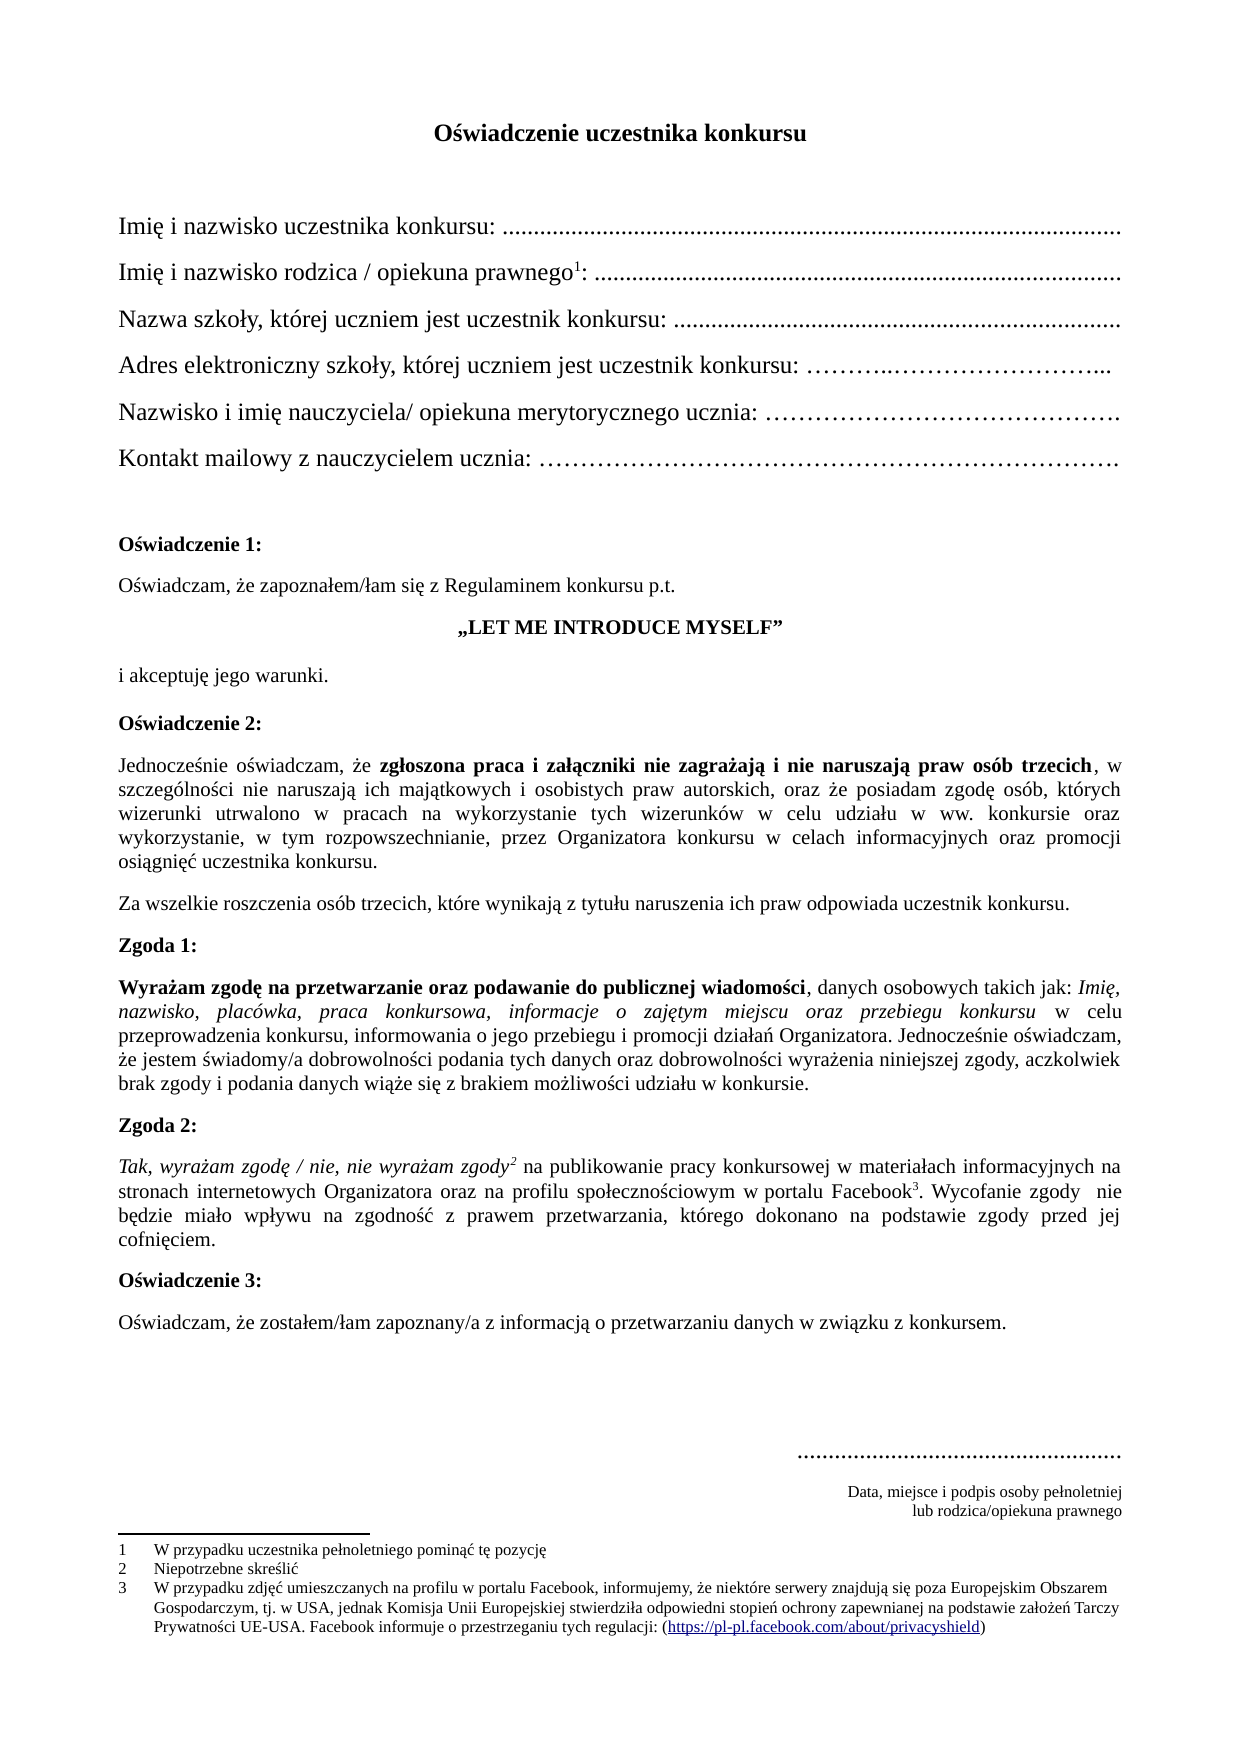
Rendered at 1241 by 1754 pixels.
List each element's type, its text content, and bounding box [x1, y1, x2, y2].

text Za wszelkie roszczenia osób trzecich, które wynikają z tytułu naruszenia ich praw odpowiada uczestnik konkursu. [118, 891, 1122, 915]
text Niepotrzebne skreślić [118, 1559, 1122, 1578]
text Zgoda 1: [118, 933, 1122, 957]
text Oświadczenie 3: [118, 1268, 1122, 1292]
text W przypadku uczestnika pełnoletniego pominąć tę pozycję [118, 1540, 1122, 1559]
text Oświadczenie 1: [118, 532, 1122, 556]
subtitle „LET ME INTRODUCE MYSELF” [118, 615, 1122, 639]
text i akceptuję jego warunki. [118, 663, 1122, 687]
text Oświadczenie uczestnika konkursu [118, 118, 1122, 147]
text Adres elektroniczny szkoły, której uczniem jest uczestnik konkursu: ………..……………………... [118, 350, 1122, 379]
text W przypadku zdjęć umieszczanych na profilu w portalu Facebook, informujemy, że niektóre serwery znajdują się poza Europejskim Obszarem Gospodarczym, tj. w USA, jednak Komisja Unii Europejskiej stwierdziła odpowiedni stopień ochrony zapewnianej na podstawie założeń Tarczy Prywatności UE-USA. Facebook informuje o przestrzeganiu tych regulacji: (https://pl-pl.facebook.com/about/privacyshield) [118, 1578, 1122, 1636]
text Oświadczam, że zostałem/łam zapoznany/a z informacją o przetwarzaniu danych w związku z konkursem. [118, 1310, 1122, 1334]
text Jednocześnie oświadczam, że zgłoszona praca i załączniki nie zagrażają i nie naruszają praw osób trzecich, w szczególności nie naruszają ich majątkowych i osobistych praw autorskich, oraz że posiadam zgodę osób, których wizerunki utrwalono w pracach na wykorzystanie tych wizerunków w celu udziału w ww. konkursie oraz wykorzystanie, w tym rozpowszechnianie, przez Organizatora konkursu w celach informacyjnych oraz promocji osiągnięć uczestnika konkursu. [118, 753, 1122, 873]
text Nazwa szkoły, której uczniem jest uczestnik konkursu: [118, 304, 1122, 333]
text Oświadczenie 2: [118, 711, 1122, 735]
text Kontakt mailowy z nauczycielem ucznia: ……………………………………………………………. [118, 443, 1122, 472]
text Zgoda 2: [118, 1113, 1122, 1137]
text Data, miejsce i podpis osoby pełnoletniej lub rodzica/opiekuna prawnego [118, 1482, 1122, 1520]
text Imię i nazwisko rodzica / opiekuna prawnego: [118, 257, 1122, 286]
text Nazwisko i imię nauczyciela/ opiekuna merytorycznego ucznia: ……………………………………. [118, 397, 1122, 426]
text Tak, wyrażam zgodę / nie, nie wyrażam zgody na publikowanie pracy konkursowej w materiałach informacyjnych na stronach internetowych Organizatora oraz na profilu społecznościowym w portalu Facebook. Wycofanie zgody nie będzie miało wpływu na zgodność z prawem przetwarzania, którego dokonano na podstawie zgody przed jej cofnięciem. [118, 1154, 1122, 1251]
text Wyrażam zgodę na przetwarzanie oraz podawanie do publicznej wiadomości, danych osobowych takich jak: Imię, nazwisko, placówka, praca konkursowa, informacje o zajętym miejscu oraz przebiegu konkursu w celu przeprowadzenia konkursu, informowania o jego przebiegu i promocji działań Organizatora. Jednocześnie oświadczam, że jestem świadomy/a dobrowolności podania tych danych oraz dobrowolności wyrażenia niniejszej zgody, aczkolwiek brak zgody i podania danych wiąże się z brakiem możliwości udziału w konkursie. [118, 975, 1122, 1095]
text Oświadczam, że zapoznałem/łam się z Regulaminem konkursu p.t. [118, 573, 1122, 597]
text Imię i nazwisko uczestnika konkursu: [118, 211, 1122, 240]
